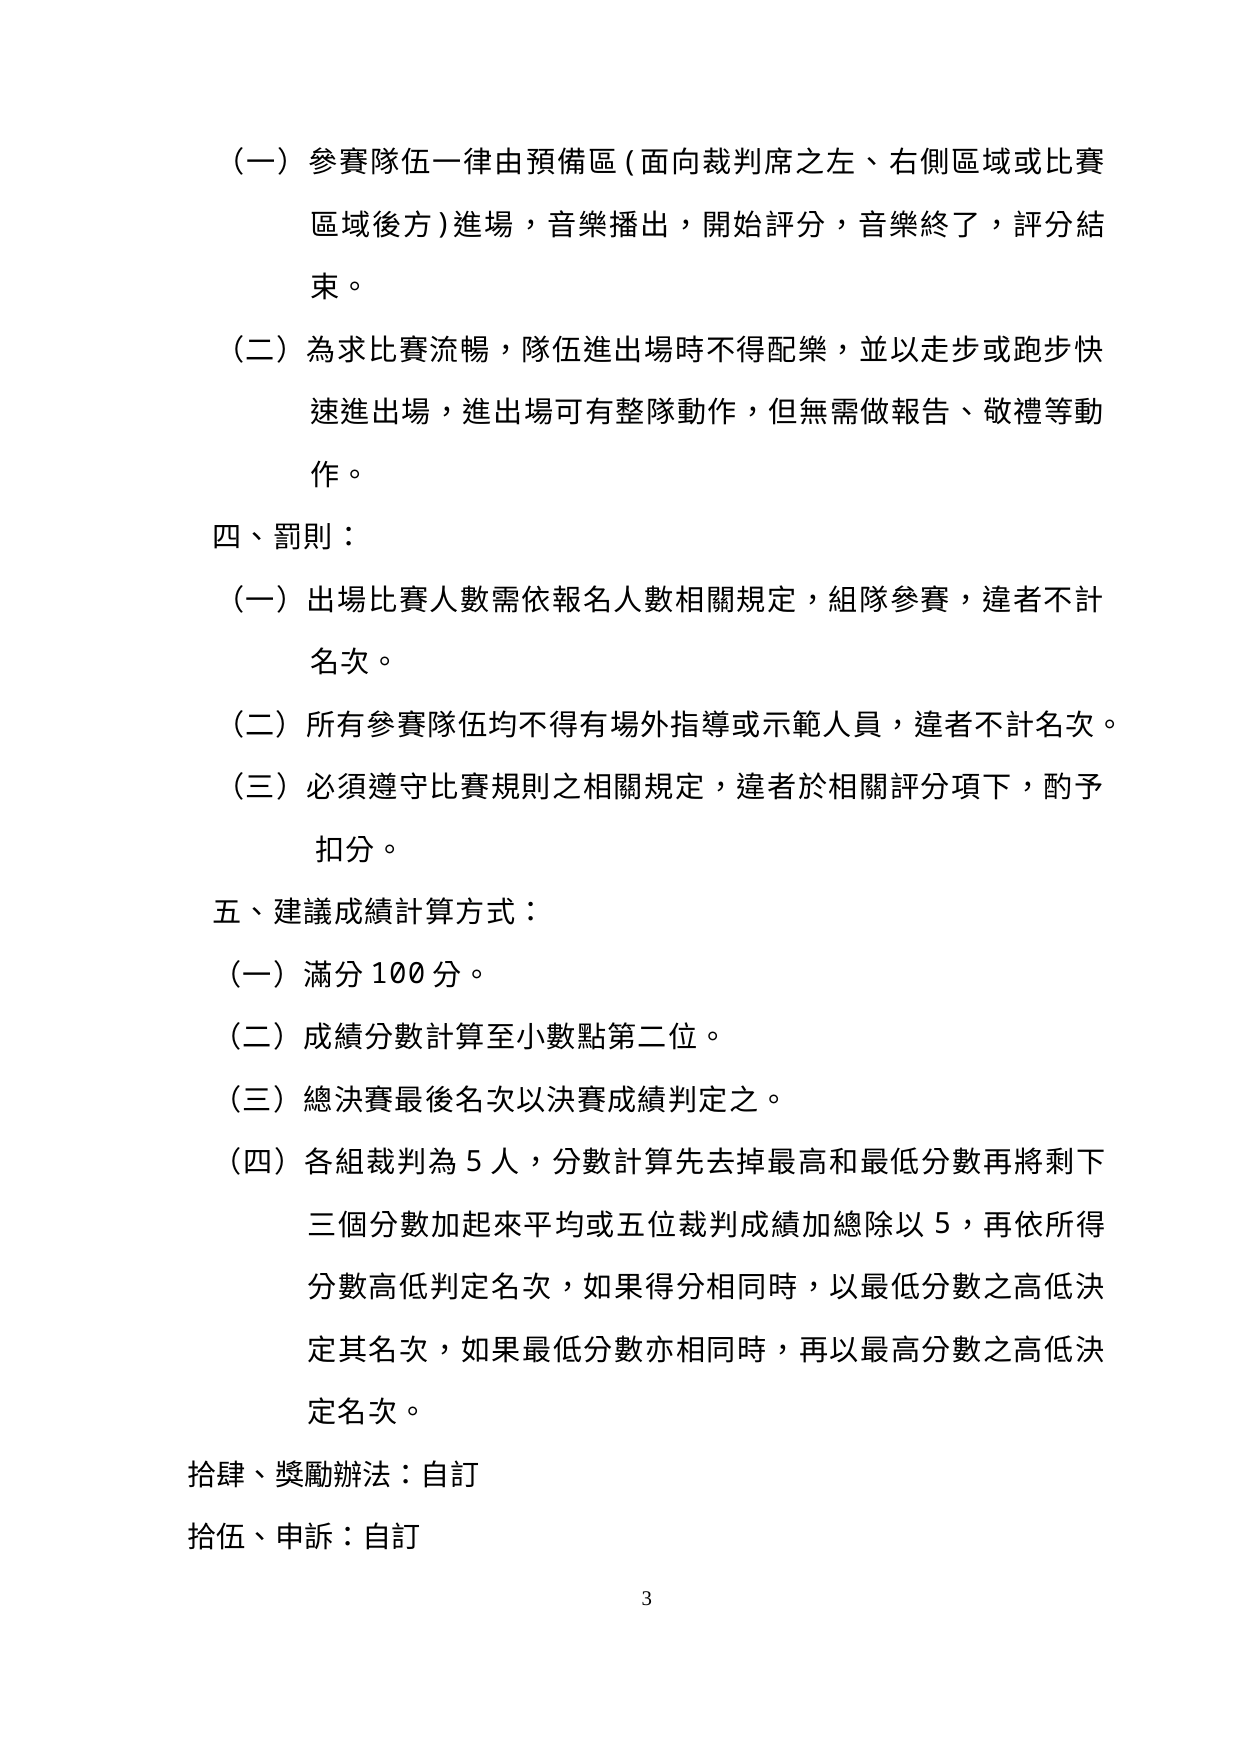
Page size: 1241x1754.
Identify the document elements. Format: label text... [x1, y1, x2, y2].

text 拾肆、獎勵辦法：自訂 [187, 1431, 1106, 1493]
text （三）總決賽最後名次以決賽成績判定之。 [187, 1056, 1106, 1118]
text 四、罰則： [187, 493, 1106, 556]
text （三）必須遵守比賽規則之相關規定，違者於相關評分項下，酌予扣分。 [215, 743, 1106, 868]
text （二）成績分數計算至小數點第二位。 [187, 993, 1106, 1056]
text （四）各組裁判為5人，分數計算先去掉最高和最低分數再將剩下三個分數加起來平均或五位裁判成績加總除以5，再依所得分數高低判定名次，如果得分相同時，以最低分數之高低決定其名次，如果最低分數亦相同時，再以最高分數之高低決定名次。 [212, 1118, 1106, 1431]
text （一）出場比賽人數需依報名人數相關規定，組隊參賽，違者不計名次。 [215, 556, 1106, 681]
text 五、建議成績計算方式： [187, 868, 1106, 931]
text （二）為求比賽流暢，隊伍進出場時不得配樂，並以走步或跑步快速進出場，進出場可有整隊動作，但無需做報告、敬禮等動作。 [215, 306, 1106, 493]
text 拾伍、申訴：自訂 [187, 1493, 1106, 1556]
text （一）滿分100分。 [187, 931, 1106, 993]
text （一）參賽隊伍一律由預備區(面向裁判席之左、右側區域或比賽區域後方)進場，音樂播出，開始評分，音樂終了，評分結束。 [215, 118, 1106, 306]
text （二）所有參賽隊伍均不得有場外指導或示範人員，違者不計名次。 [215, 681, 1106, 743]
